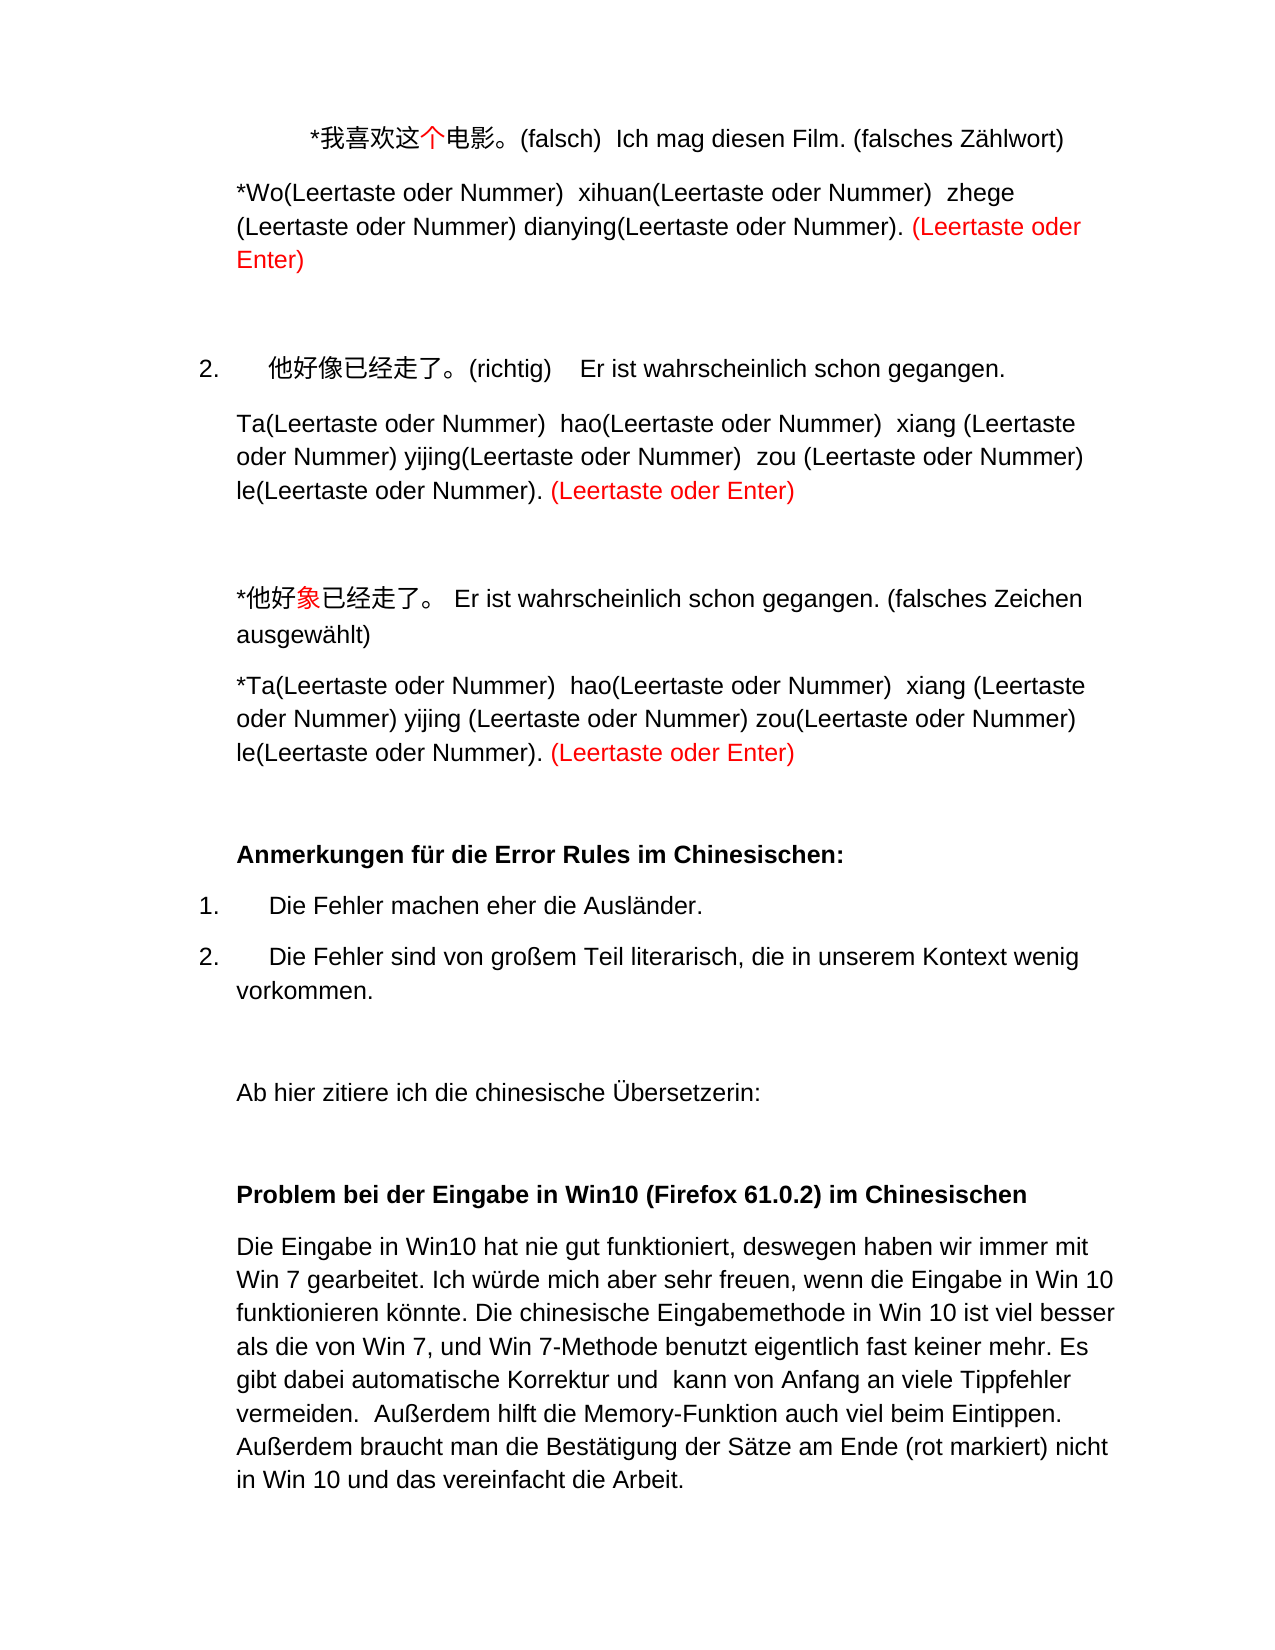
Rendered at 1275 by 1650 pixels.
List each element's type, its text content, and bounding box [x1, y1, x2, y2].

text Ab hier zitiere ich die chinesische Übersetzerin: [236, 1079, 1127, 1107]
text 1. Die Fehler machen eher die Ausländer. [199, 892, 1127, 920]
text 2. 他好像已经走了。(richtig) Er ist wahrscheinlich schon gegangen. [199, 348, 1127, 385]
text *Wo(Leertaste oder Nummer) xihuan(Leertaste oder Nummer) zhege (Leertaste oder Nummer) dianying(Leertaste oder Nummer). (Leertaste oder Enter) [236, 179, 1127, 274]
text Die Eingabe in Win10 hat nie gut funktioniert, deswegen haben wir immer mit Win 7 gearbeitet. Ich würde mich aber sehr freuen, wenn die Eingabe in Win 10 funktionieren könnte. Die chinesische Eingabemethode in Win 10 ist viel besser als die von Win 7, und Win 7-Methode benutzt eigentlich fast keiner mehr. Es gibt dabei automatische Korrektur und kann von Anfang an viele Tippfehler vermeiden. Außerdem hilft die Memory-Funktion auch viel beim Eintippen. Außerdem braucht man die Bestätigung der Sätze am Ende (rot markiert) nicht in Win 10 und das vereinfacht die Arbeit. [236, 1232, 1127, 1494]
text Ta(Leertaste oder Nummer) hao(Leertaste oder Nummer) xiang (Leertaste oder Nummer) yijing(Leertaste oder Nummer) zou (Leertaste oder Nummer) le(Leertaste oder Nummer). (Leertaste oder Enter) [236, 409, 1127, 504]
text Anmerkungen für die Error Rules im Chinesischen: [236, 841, 1127, 869]
text 2. Die Fehler sind von großem Teil literarisch, die in unserem Kontext wenig vorkommen. [199, 943, 1127, 1004]
text Problem bei der Eingabe in Win10 (Firefox 61.0.2) im Chinesischen [236, 1181, 1127, 1209]
text *Ta(Leertaste oder Nummer) hao(Leertaste oder Nummer) xiang (Leertaste oder Nummer) yijing (Leertaste oder Nummer) zou(Leertaste oder Nummer) le(Leertaste oder Nummer). (Leertaste oder Enter) [236, 672, 1127, 766]
text *他好象已经走了。 Er ist wahrscheinlich schon gegangen. (falsches Zeichen ausgewählt) [236, 579, 1127, 648]
text *我喜欢这个电影。(falsch) Ich mag diesen Film. (falsches Zählwort) [236, 118, 1127, 154]
